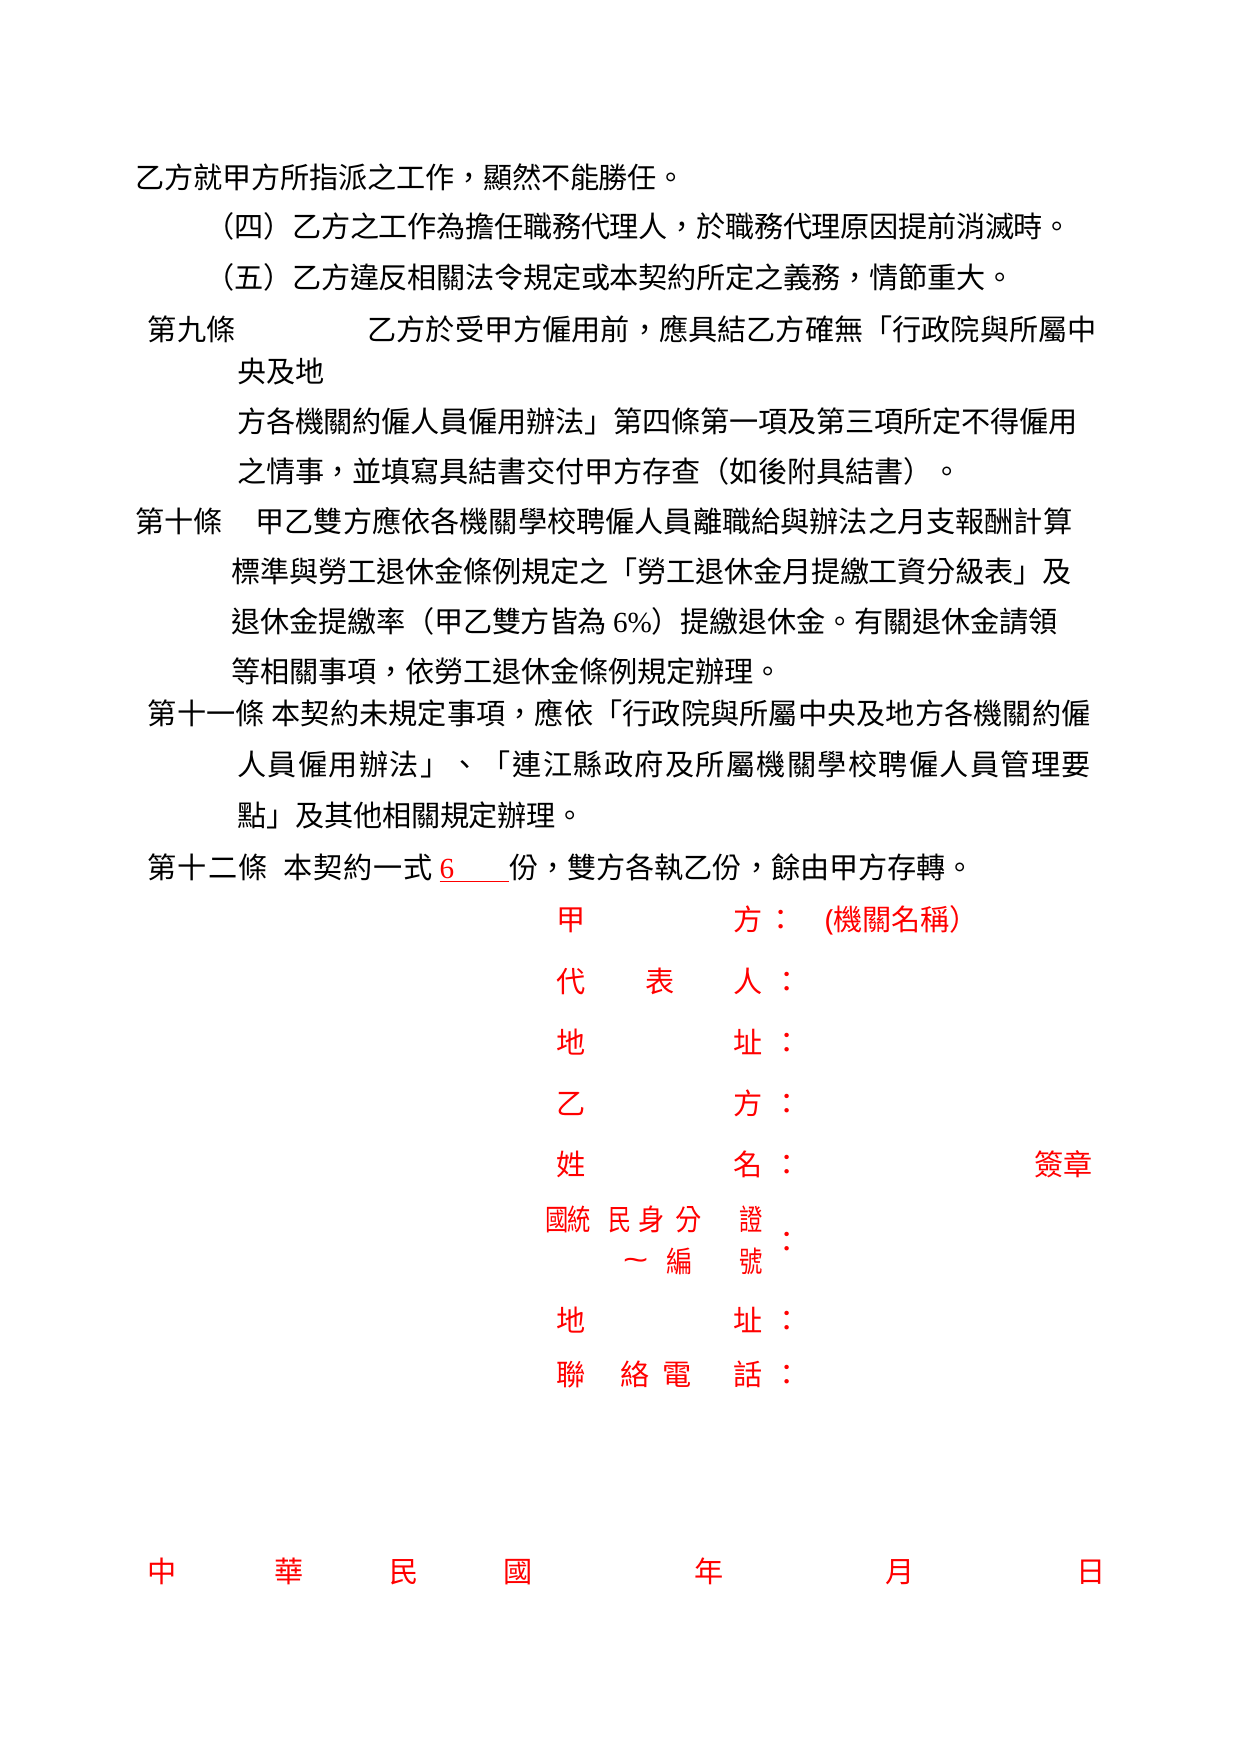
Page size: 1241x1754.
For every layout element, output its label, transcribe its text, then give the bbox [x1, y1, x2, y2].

table_cell [603, 948, 638, 1009]
table_cell ： [766, 948, 800, 1009]
text 標準與勞工退休金條例規定之「勞工退休金月提繳工資分級表」及 [135, 541, 1092, 591]
text 第十二條 本契約一式6份，雙方各執乙份，餘由甲方存轉。 [148, 845, 1119, 887]
table_cell ： [766, 1190, 800, 1288]
table_cell [638, 1288, 727, 1349]
table_cell [638, 1009, 727, 1070]
text 退休金提繳率（甲乙雙方皆為 6%）提繳退休金。有關退休金請領 [135, 591, 1092, 641]
table_cell 聯 [540, 1349, 603, 1394]
table_cell 電 [638, 1349, 727, 1394]
table_cell [638, 1131, 727, 1189]
table_cell [800, 1288, 1097, 1349]
table_cell 地 [540, 1288, 603, 1349]
table_header (機關名稱） [800, 903, 1097, 948]
table_cell [603, 1009, 638, 1070]
table_cell 人 [728, 948, 766, 1009]
table_cell 表 [638, 948, 727, 1009]
table_header 方 [728, 903, 766, 948]
table_cell 址 [728, 1288, 766, 1349]
text 乙方就甲方所指派之工作，顯然不能勝任。 [46, 154, 1093, 196]
table_cell [638, 1070, 727, 1131]
text 方各機關約僱人員僱用辦法」第四條第一項及第三項所定不得僱用之情事，並填寫具結書交付甲方存查（如後附具結書）。 [237, 391, 1092, 491]
table_cell [603, 1070, 638, 1131]
text （四）乙方之工作為擔任職務代理人，於職務代理原因提前消滅時。 [205, 205, 1119, 245]
table_cell 簽章 [800, 1131, 1097, 1189]
table_cell 名 [728, 1131, 766, 1189]
table_cell [603, 1288, 638, 1349]
table_cell [800, 1009, 1097, 1070]
table_cell 絡 [603, 1349, 638, 1394]
table_cell 地 [540, 1009, 603, 1070]
table_cell 代 [540, 948, 603, 1009]
table_cell [800, 1190, 1097, 1288]
table_cell ： [766, 1288, 800, 1349]
table_cell 址 [728, 1009, 766, 1070]
table_cell [800, 948, 1097, 1009]
table_header [603, 903, 638, 948]
text 第九條 乙方於受甲方僱用前，應具結乙方確無「行政院與所屬中央及地 [148, 306, 1119, 391]
table_cell 民 ~ [603, 1190, 638, 1288]
table_cell 姓 [540, 1131, 603, 1189]
text 第十條 甲乙雙方應依各機關學校聘僱人員離職給與辦法之月支報酬計算 [135, 491, 1092, 541]
table_cell 國統 [540, 1190, 603, 1288]
table_header 甲 [540, 903, 603, 948]
text 中 華 民 國 年 月 日 [148, 1549, 1119, 1591]
text （五）乙方違反相關法令規定或本契約所定之義務，情節重大。 [205, 254, 1119, 297]
table_cell [800, 1070, 1097, 1131]
table_cell 乙 [540, 1070, 603, 1131]
table_cell [603, 1131, 638, 1189]
table_header ： [766, 903, 800, 948]
text 等相關事項，依勞工退休金條例規定辦理。 [135, 641, 1092, 691]
text 第十一條 本契約未規定事項，應依「行政院與所屬中央及地方各機關約僱人員僱用辦法」、「連江縣政府及所屬機關學校聘僱人員管理要點」及其他相關規定辦理。 [148, 691, 1093, 834]
table_cell ： [766, 1131, 800, 1189]
table_cell [800, 1349, 1097, 1394]
table_cell ： [766, 1009, 800, 1070]
table_cell ： [766, 1349, 800, 1394]
table_cell 證號 [728, 1190, 766, 1288]
table_cell 身 分編 [638, 1190, 727, 1288]
table_cell 話 [728, 1349, 766, 1394]
table_header [638, 903, 727, 948]
table_cell ： [766, 1070, 800, 1131]
table_cell 方 [728, 1070, 766, 1131]
